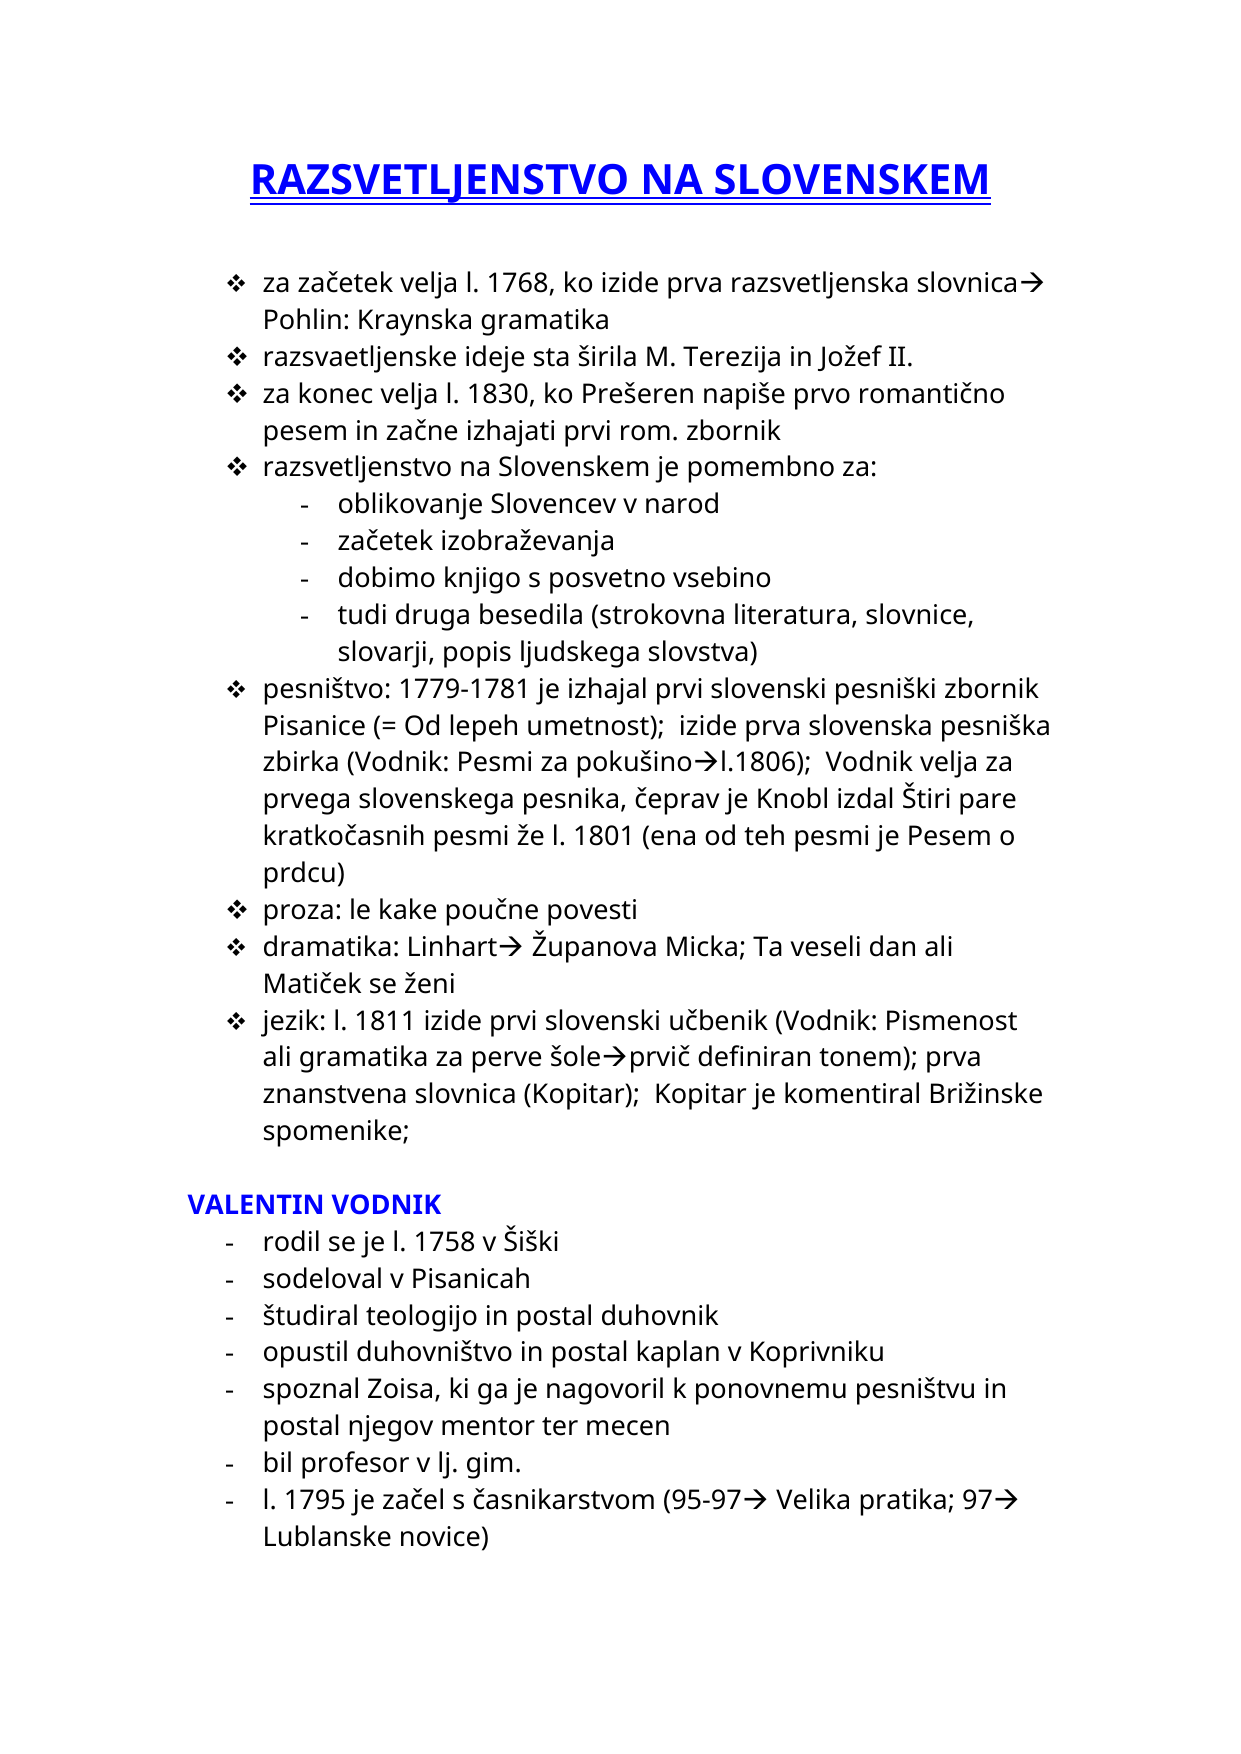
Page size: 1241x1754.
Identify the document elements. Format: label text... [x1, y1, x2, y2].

list proza: le kake poučne povesti [225, 890, 1053, 927]
list dramatika: Linhart Županova Micka; Ta veseli dan ali Matiček se ženi [225, 927, 1053, 1001]
text RAZSVETLJENSTVO NA SLOVENSKEM [187, 150, 1053, 207]
list začetek izobraževanja [300, 522, 1053, 558]
list študiral teologijo in postal duhovnik [225, 1296, 1053, 1333]
list razsvaetljenske ideje sta širila M. Terezija in Jožef II. [225, 337, 1053, 374]
list oblikovanje Slovencev v narod [300, 485, 1053, 522]
list jezik: l. 1811 izide prvi slovenski učbenik (Vodnik: Pismenost ali gramatika za perve šoleprvič definiran tonem); prva znanstvena slovnica (Kopitar); Kopitar je komentiral Brižinske spomenike; [225, 1001, 1053, 1148]
text VALENTIN VODNIK [187, 1185, 1053, 1222]
list rodil se je l. 1758 v Šiški [225, 1222, 1053, 1259]
list razsvetljenstvo na Slovenskem je pomembno za: [225, 448, 1053, 485]
list dobimo knjigo s posvetno vsebino [300, 558, 1053, 595]
list l. 1795 je začel s časnikarstvom (95-97 Velika pratika; 97 Lublanske novice) [225, 1480, 1053, 1554]
list bil profesor v lj. gim. [225, 1443, 1053, 1480]
list za konec velja l. 1830, ko Prešeren napiše prvo romantično pesem in začne izhajati prvi rom. zbornik [225, 374, 1053, 448]
list opustil duhovništvo in postal kaplan v Koprivniku [225, 1333, 1053, 1370]
list sodeloval v Pisanicah [225, 1259, 1053, 1296]
list spoznal Zoisa, ki ga je nagovoril k ponovnemu pesništvu in postal njegov mentor ter mecen [225, 1370, 1053, 1443]
list za začetek velja l. 1768, ko izide prva razsvetljenska slovnica Pohlin: Kraynska gramatika [225, 263, 1053, 337]
list tudi druga besedila (strokovna literatura, slovnice, slovarji, popis ljudskega slovstva) [300, 595, 1053, 669]
list pesništvo: 1779-1781 je izhajal prvi slovenski pesniški zbornik Pisanice (= Od lepeh umetnost); izide prva slovenska pesniška zbirka (Vodnik: Pesmi za pokušinol.1806); Vodnik velja za prvega slovenskega pesnika, čeprav je Knobl izdal Štiri pare kratkočasnih pesmi že l. 1801 (ena od teh pesmi je Pesem o prdcu) [225, 669, 1053, 890]
